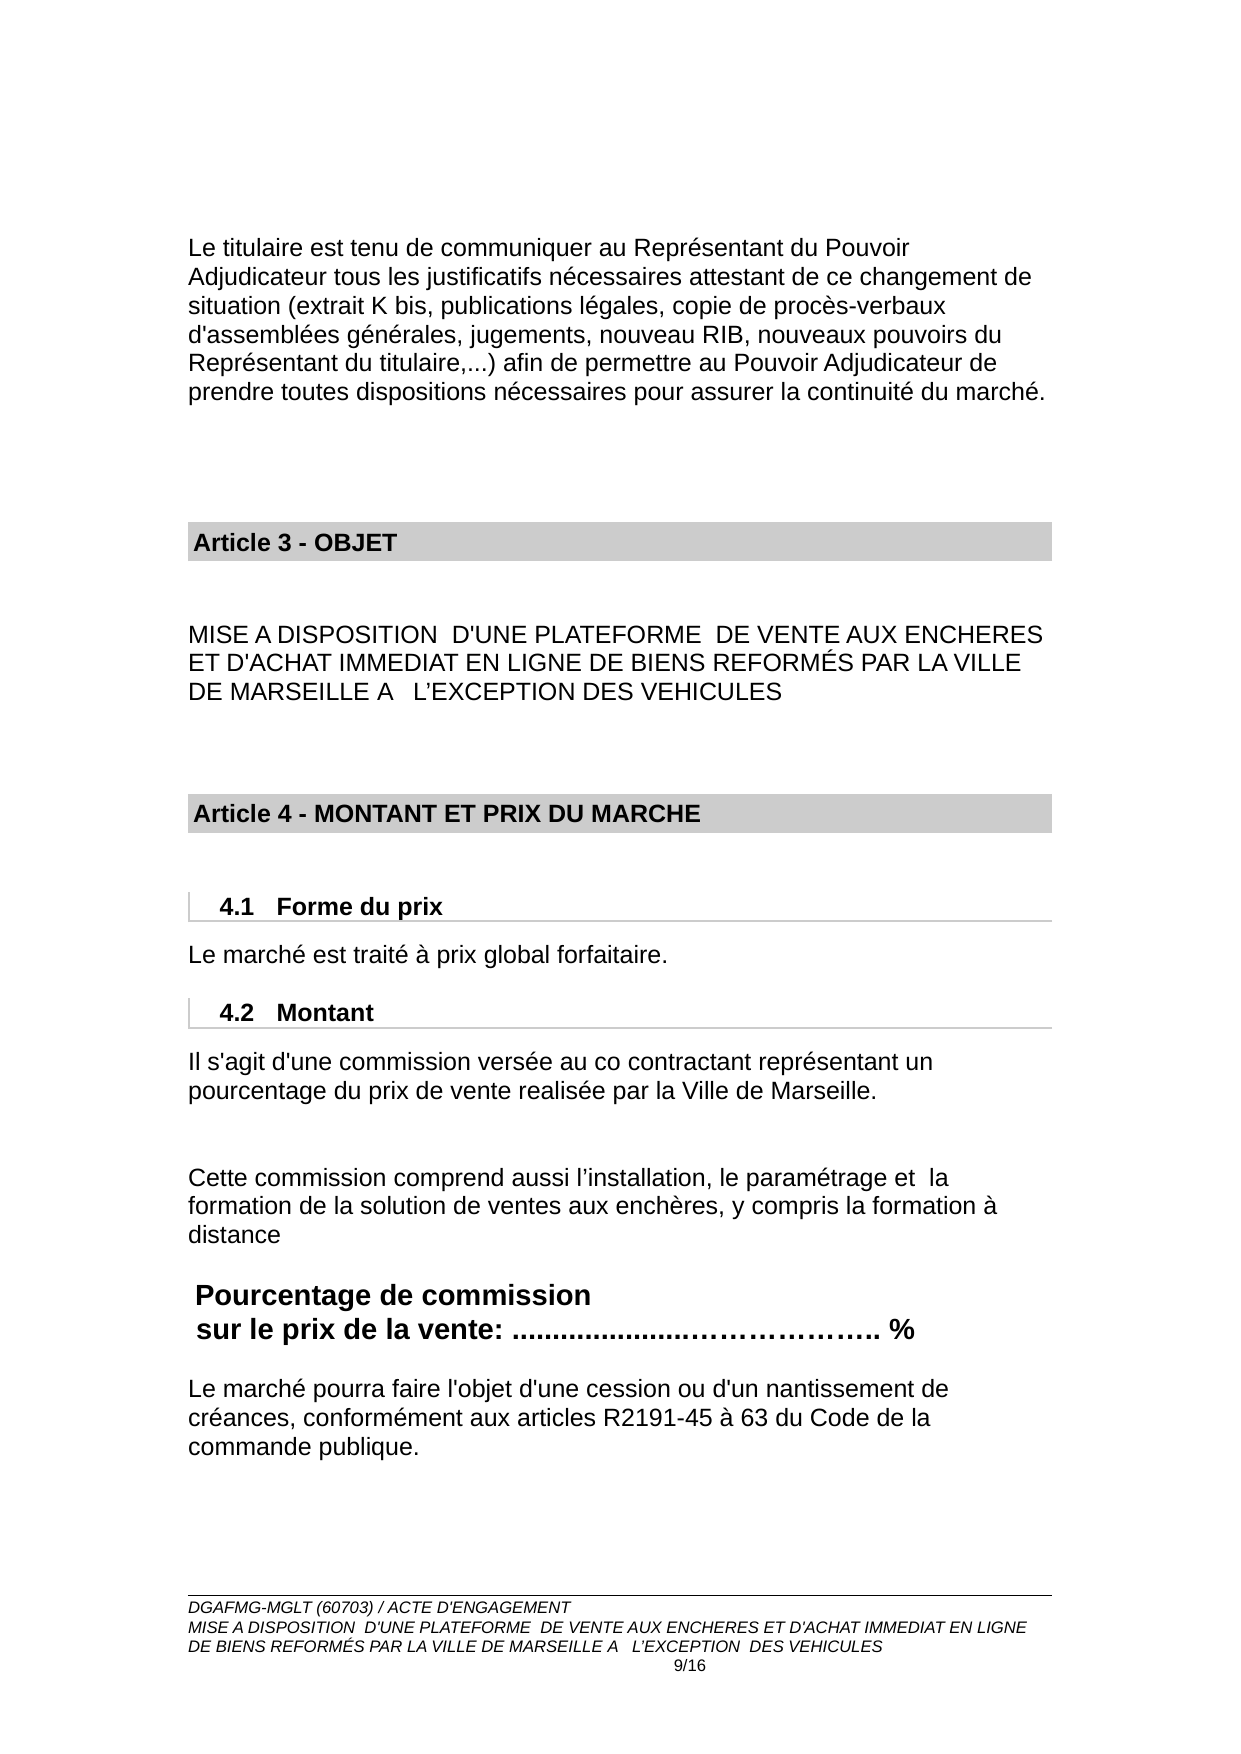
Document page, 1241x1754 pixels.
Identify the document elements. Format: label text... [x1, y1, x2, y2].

text Le marché pourra faire l'objet d'une cession ou d'un nantissement de créances, conformément aux articles R2191-45 à 63 du Code de la commande publique. [188, 1374, 1052, 1460]
subtitle Forme du prix [190, 892, 1052, 920]
text MISE A DISPOSITION D'UNE PLATEFORME DE VENTE AUX ENCHERES ET D'ACHAT IMMEDIAT EN LIGNE DE BIENS REFORMÉS PAR LA VILLE DE MARSEILLE A L’EXCEPTION DES VEHICULES [188, 619, 1052, 706]
text Il s'agit d'une commission versée au co contractant représentant un pourcentage du prix de vente realisée par la Ville de Marseille. [188, 1047, 1052, 1104]
text Cette commission comprend aussi l’installation, le paramétrage et la formation de la solution de ventes aux enchères, y compris la formation à distance [188, 1163, 1052, 1249]
text sur le prix de la vente: ......................……………….. % [188, 1312, 1052, 1345]
subtitle Montant [190, 998, 1052, 1027]
text Le marché est traité à prix global forfaitaire. [188, 940, 1052, 969]
subtitle OBJET [190, 525, 1050, 559]
text Le titulaire est tenu de communiquer au Représentant du Pouvoir Adjudicateur tous les justificatifs nécessaires attestant de ce changement de situation (extrait K bis, publications légales, copie de procès-verbaux d'assemblées générales, jugements, nouveau RIB, nouveaux pouvoirs du Représentant du titulaire,...) afin de permettre au Pouvoir Adjudicateur de prendre toutes dispositions nécessaires pour assurer la continuité du marché. [188, 233, 1052, 406]
subtitle MONTANT ET PRIX DU MARCHE [190, 796, 1050, 830]
text Pourcentage de commission [188, 1278, 1052, 1312]
